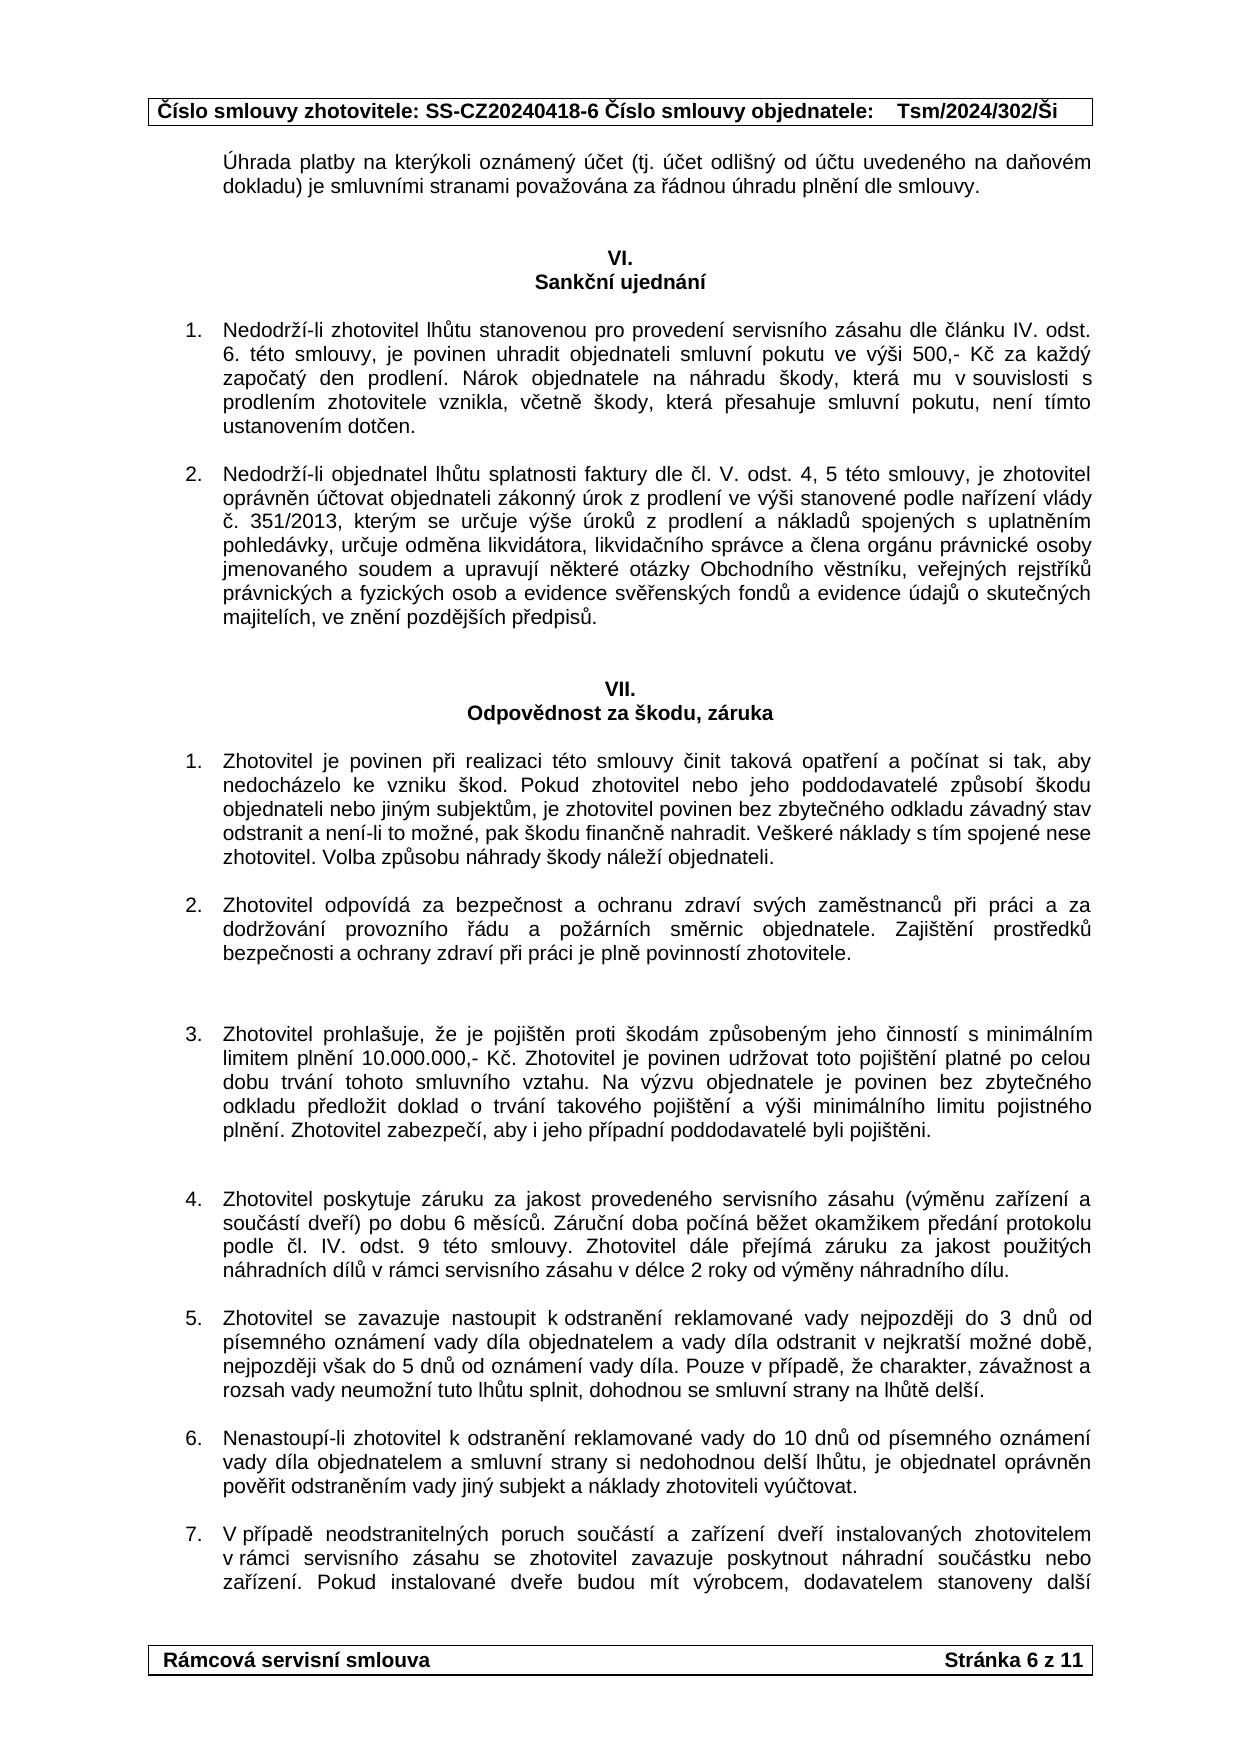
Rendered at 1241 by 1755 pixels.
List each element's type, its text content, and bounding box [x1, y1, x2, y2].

list Zhotovitel odpovídá za bezpečnost a ochranu zdraví svých zaměstnanců při práci a za dodržování provozního řádu a požárních směrnic objednatele. Zajištění prostředků bezpečnosti a ochrany zdraví při práci je plně povinností zhotovitele. [185, 893, 1093, 964]
text Odpovědnost za škodu, záruka [148, 701, 1093, 725]
text VII. [148, 677, 1093, 701]
list Nedodrží-li zhotovitel lhůtu stanovenou pro provedení servisního zásahu dle článku IV. odst. 6. této smlouvy, je povinen uhradit objednateli smluvní pokutu ve výši 500,- Kč za každý započatý den prodlení. Nárok objednatele na náhradu škody, která mu v souvislosti s prodlením zhotovitele vznikla, včetně škody, která přesahuje smluvní pokutu, není tímto ustanovením dotčen. [185, 318, 1093, 437]
list Nedodrží-li objednatel lhůtu splatnosti faktury dle čl. V. odst. 4, 5 této smlouvy, je zhotovitel oprávněn účtovat objednateli zákonný úrok z prodlení ve výši stanovené podle nařízení vlády č. 351/2013, kterým se určuje výše úroků z prodlení a nákladů spojených s uplatněním pohledávky, určuje odměna likvidátora, likvidačního správce a člena orgánu právnické osoby jmenovaného soudem a upravují některé otázky Obchodního věstníku, veřejných rejstříků právnických a fyzických osob a evidence svěřenských fondů a evidence údajů o skutečných majitelích, ve znění pozdějších předpisů. [185, 461, 1093, 629]
list Zhotovitel je povinen při realizaci této smlouvy činit taková opatření a počínat si tak, aby nedocházelo ke vzniku škod. Pokud zhotovitel nebo jeho poddodavatelé způsobí škodu objednateli nebo jiným subjektům, je zhotovitel povinen bez zbytečného odkladu závadný stav odstranit a není-li to možné, pak škodu finančně nahradit. Veškeré náklady s tím spojené nese zhotovitel. Volba způsobu náhrady škody náleží objednateli. [185, 749, 1093, 869]
list Úhrada platby na kterýkoli oznámený účet (tj. účet odlišný od účtu uvedeného na daňovém dokladu) je smluvními stranami považována za řádnou úhradu plnění dle smlouvy. [185, 150, 1093, 198]
list Nenastoupí-li zhotovitel k odstranění reklamované vady do 10 dnů od písemného oznámení vady díla objednatelem a smluvní strany si nedohodnou delší lhůtu, je objednatel oprávněn pověřit odstraněním vady jiný subjekt a náklady zhotoviteli vyúčtovat. [185, 1426, 1093, 1498]
list Zhotovitel prohlašuje, že je pojištěn proti škodám způsobeným jeho činností s minimálním limitem plnění 10.000.000,- Kč. Zhotovitel je povinen udržovat toto pojištění platné po celou dobu trvání tohoto smluvního vztahu. Na výzvu objednatele je povinen bez zbytečného odkladu předložit doklad o trvání takového pojištění a výši minimálního limitu pojistného plnění. Zhotovitel zabezpečí, aby i jeho případní poddodavatelé byli pojištěni. [185, 1022, 1093, 1142]
subtitle Sankční ujednání [148, 270, 1093, 294]
list Zhotovitel se zavazuje nastoupit k odstranění reklamované vady nejpozději do 3 dnů od písemného oznámení vady díla objednatelem a vady díla odstranit v nejkratší možné době, nejpozději však do 5 dnů od oznámení vady díla. Pouze v případě, že charakter, závažnost a rozsah vady neumožní tuto lhůtu splnit, dohodnou se smluvní strany na lhůtě delší. [185, 1306, 1093, 1402]
text VI. [148, 246, 1093, 270]
list Zhotovitel poskytuje záruku za jakost provedeného servisního zásahu (výměnu zařízení a součástí dveří) po dobu 6 měsíců. Záruční doba počíná běžet okamžikem předání protokolu podle čl. IV. odst. 9 této smlouvy. Zhotovitel dále přejímá záruku za jakost použitých náhradních dílů v rámci servisního zásahu v délce 2 roky od výměny náhradního dílu. [185, 1186, 1093, 1282]
list V případě neodstranitelných poruch součástí a zařízení dveří instalovaných zhotovitelem v rámci servisního zásahu se zhotovitel zavazuje poskytnout náhradní součástku nebo zařízení. Pokud instalované dveře budou mít výrobcem, dodavatelem stanoveny další [185, 1522, 1093, 1594]
